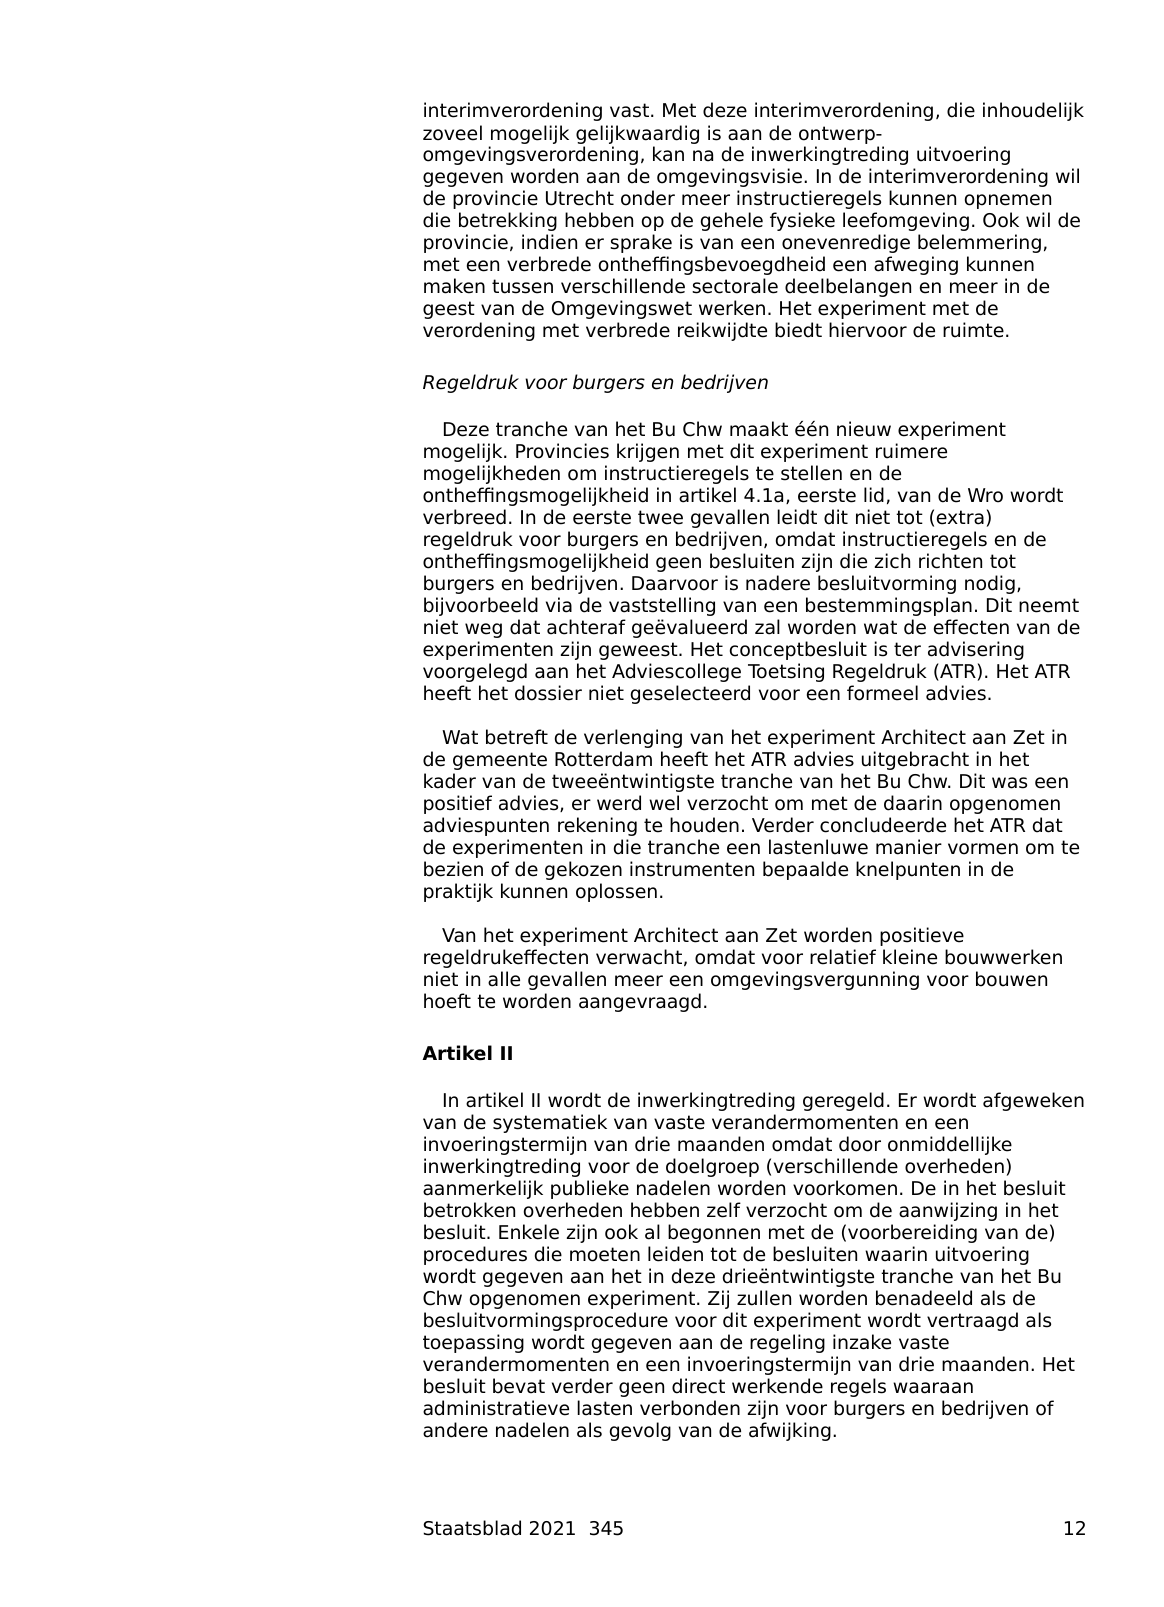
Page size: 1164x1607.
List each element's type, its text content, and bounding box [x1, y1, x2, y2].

text interimverordening vast. Met deze interimverordening, die inhoudelijk zoveel mogelijk gelijkwaardig is aan de ontwerp-omgevingsverordening, kan na de inwerkingtreding uitvoering gegeven worden aan de omgevingsvisie. In de interimverordening wil de provincie Utrecht onder meer instructieregels kunnen opnemen die betrekking hebben op de gehele fysieke leefomgeving. Ook wil de provincie, indien er sprake is van een onevenredige belemmering, met een verbrede ontheffingsbevoegdheid een afweging kunnen maken tussen verschillende sectorale deelbelangen en meer in de geest van de Omgevingswet werken. Het experiment met de verordening met verbrede reikwijdte biedt hiervoor de ruimte. [422, 100, 1087, 342]
text Van het experiment Architect aan Zet worden positieve regeldrukeffecten verwacht, omdat voor relatief kleine bouwwerken niet in alle gevallen meer een omgevingsvergunning voor bouwen hoeft te worden aangevraagd. [422, 925, 1087, 1013]
text Deze tranche van het Bu Chw maakt één nieuw experiment mogelijk. Provincies krijgen met dit experiment ruimere mogelijkheden om instructieregels te stellen en de ontheffingsmogelijkheid in artikel 4.1a, eerste lid, van de Wro wordt verbreed. In de eerste twee gevallen leidt dit niet tot (extra) regeldruk voor burgers en bedrijven, omdat instructieregels en de ontheffingsmogelijkheid geen besluiten zijn die zich richten tot burgers en bedrijven. Daarvoor is nadere besluitvorming nodig, bijvoorbeeld via de vaststelling van een bestemmingsplan. Dit neemt niet weg dat achteraf geëvalueerd zal worden wat de effecten van de experimenten zijn geweest. Het conceptbesluit is ter advisering voorgelegd aan het Adviescollege Toetsing Regeldruk (ATR). Het ATR heeft het dossier niet geselecteerd voor een formeel advies. [422, 419, 1087, 705]
subtitle Regeldruk voor burgers en bedrijven [422, 372, 1087, 394]
text In artikel II wordt de inwerkingtreding geregeld. Er wordt afgeweken van de systematiek van vaste verandermomenten en een invoeringstermijn van drie maanden omdat door onmiddellijke inwerkingtreding voor de doelgroep (verschillende overheden) aanmerkelijk publieke nadelen worden voorkomen. De in het besluit betrokken overheden hebben zelf verzocht om de aanwijzing in het besluit. Enkele zijn ook al begonnen met de (voorbereiding van de) procedures die moeten leiden tot de besluiten waarin uitvoering wordt gegeven aan het in deze drieëntwintigste tranche van het Bu Chw opgenomen experiment. Zij zullen worden benadeeld als de besluitvormingsprocedure voor dit experiment wordt vertraagd als toepassing wordt gegeven aan de regeling inzake vaste verandermomenten en een invoeringstermijn van drie maanden. Het besluit bevat verder geen direct werkende regels waaraan administratieve lasten verbonden zijn voor burgers en bedrijven of andere nadelen als gevolg van de afwijking. [422, 1090, 1087, 1442]
subtitle Artikel II [422, 1043, 1087, 1065]
text Wat betreft de verlenging van het experiment Architect aan Zet in de gemeente Rotterdam heeft het ATR advies uitgebracht in het kader van de tweeëntwintigste tranche van het Bu Chw. Dit was een positief advies, er werd wel verzocht om met de daarin opgenomen adviespunten rekening te houden. Verder concludeerde het ATR dat de experimenten in die tranche een lastenluwe manier vormen om te bezien of de gekozen instrumenten bepaalde knelpunten in de praktijk kunnen oplossen. [422, 727, 1087, 903]
